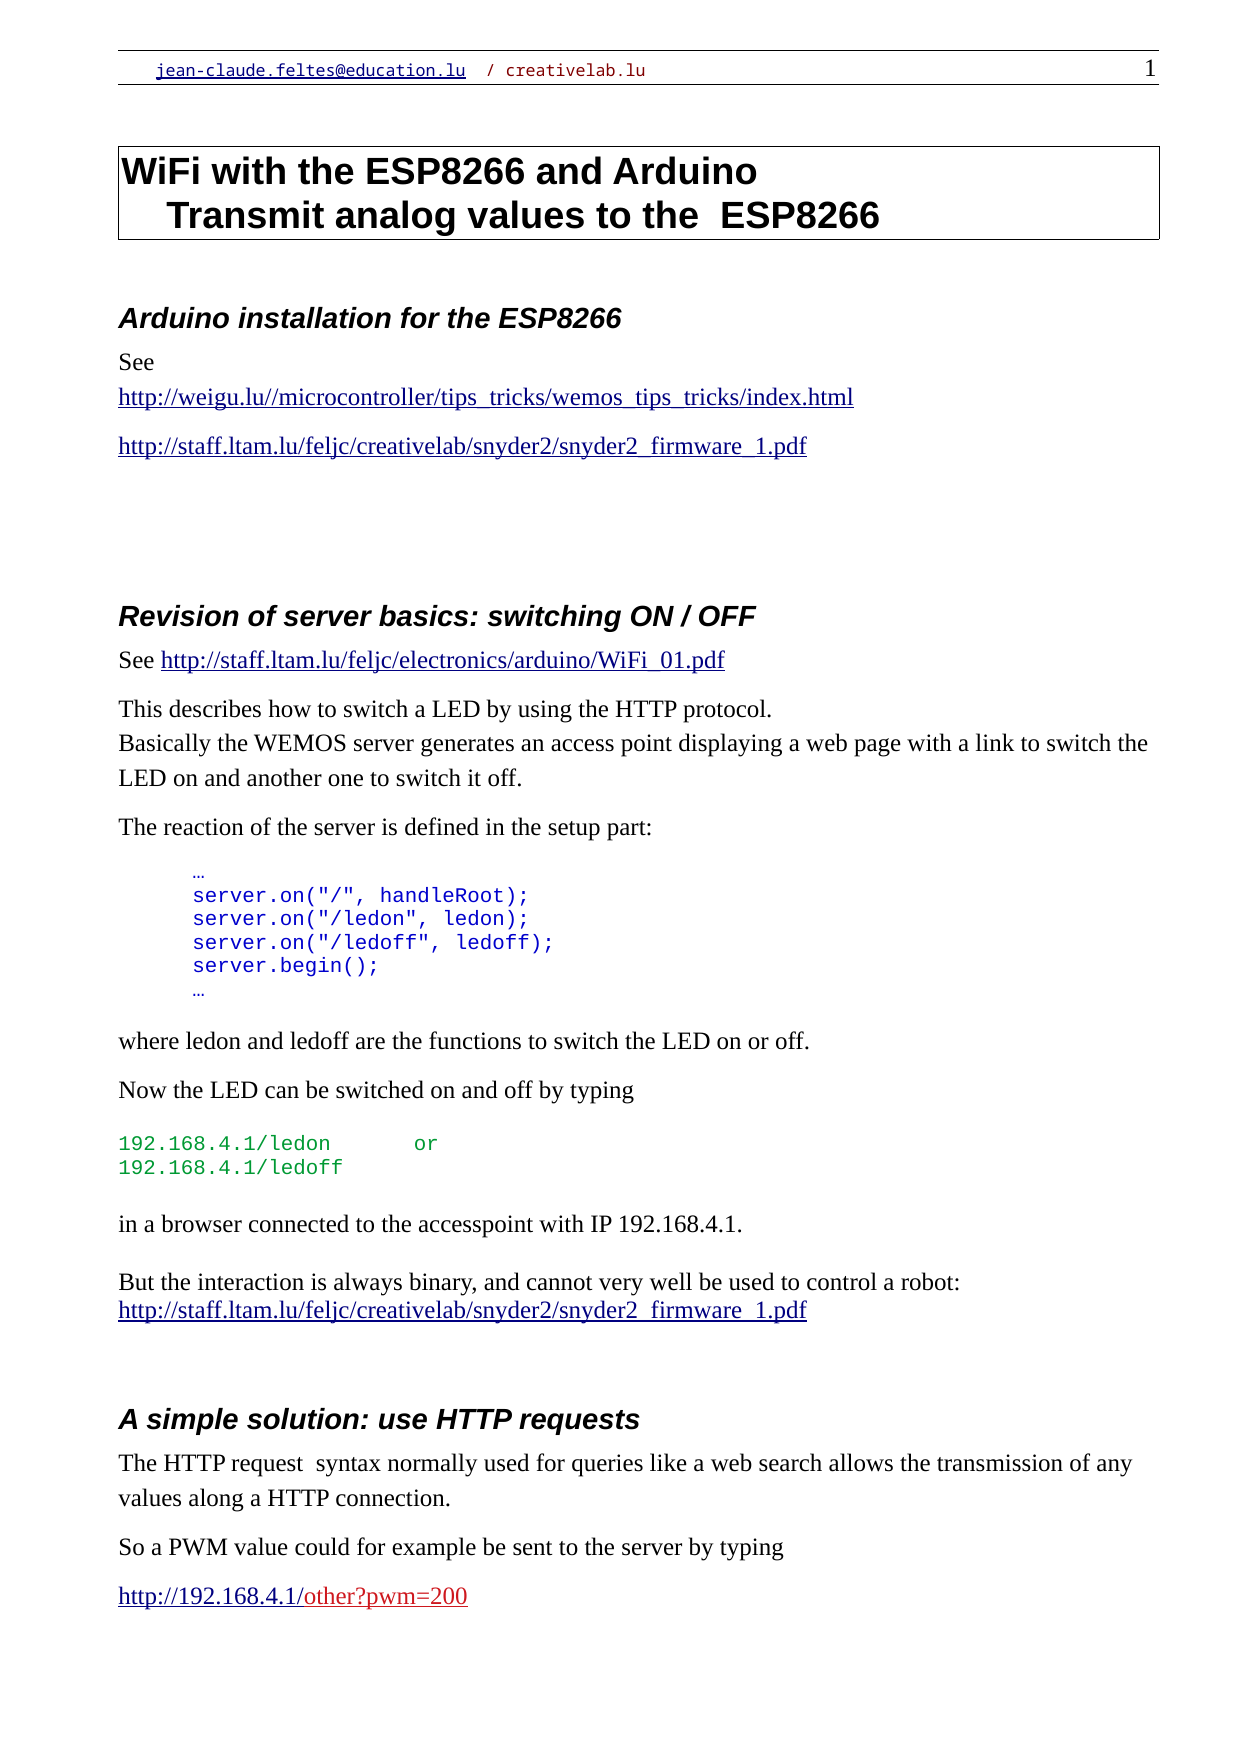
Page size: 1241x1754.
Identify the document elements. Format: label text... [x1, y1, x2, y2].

list server.on("/ledon", ledon); [192, 908, 1159, 932]
subtitle Revision of server basics: switching ON / OFF [118, 599, 1159, 632]
list … [192, 979, 1159, 1003]
subtitle Arduino installation for the ESP8266 [118, 301, 1159, 335]
list server.begin(); [192, 956, 1159, 979]
text This describes how to switch a LED by using the HTTP protocol. Basically the WEMOS server generates an access point displaying a web page with a link to switch the LED on and another one to switch it off. [118, 694, 1159, 792]
list 192.168.4.1/ledoff [118, 1157, 1159, 1180]
text See http://weigu.lu//microcontroller/tips_tricks/wemos_tips_tricks/index.html [118, 347, 1159, 410]
text So a PWM value could for example be sent to the server by typing [118, 1532, 1159, 1561]
text where ledon and ledoff are the functions to switch the LED on or off. [118, 1026, 1159, 1055]
list server.on("/ledoff", ledoff); [192, 932, 1159, 956]
text See http://staff.ltam.lu/feljc/electronics/arduino/WiFi_01.pdf [118, 645, 1159, 673]
text Now the LED can be switched on and off by typing [118, 1076, 1159, 1104]
list 192.168.4.1/ledon or [118, 1133, 1159, 1157]
text http://staff.ltam.lu/feljc/creativelab/snyder2/snyder2_firmware_1.pdf [118, 431, 1159, 459]
text The reaction of the server is defined in the setup part: [118, 812, 1159, 841]
text in a browser connected to the accesspoint with IP 192.168.4.1. [118, 1209, 1159, 1238]
subtitle A simple solution: use HTTP requests [118, 1402, 1159, 1436]
list server.on("/", handleRoot); [192, 884, 1159, 908]
subtitle WiFi with the ESP8266 and Arduino Transmit analog values to the ESP8266 [119, 147, 1159, 239]
list … [192, 861, 1159, 884]
text http://staff.ltam.lu/feljc/creativelab/snyder2/snyder2_firmware_1.pdf [118, 1295, 1159, 1324]
text The HTTP request syntax normally used for queries like a web search allows the transmission of any values along a HTTP connection. [118, 1448, 1159, 1512]
text http://192.168.4.1/other?pwm=200 [118, 1581, 1159, 1610]
text But the interaction is always binary, and cannot very well be used to control a robot: [118, 1267, 1159, 1295]
